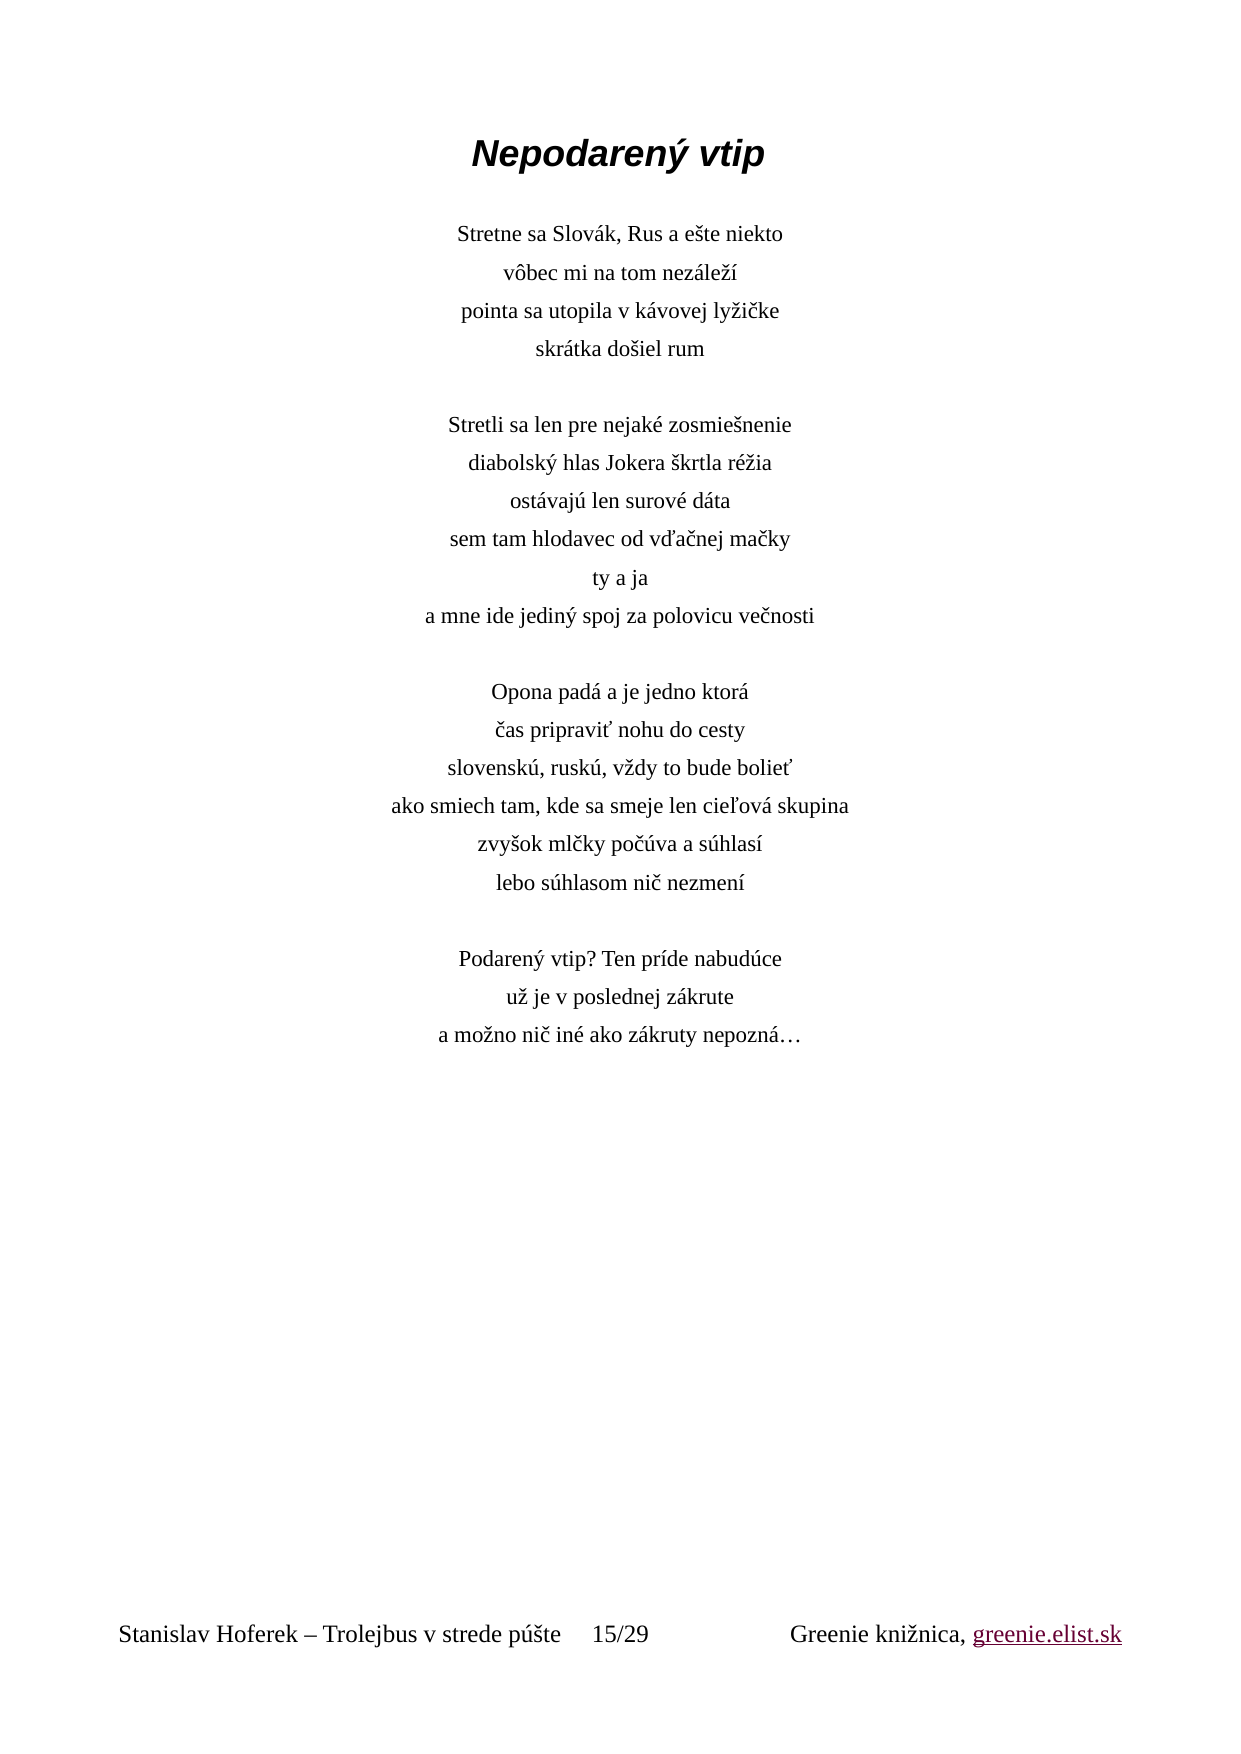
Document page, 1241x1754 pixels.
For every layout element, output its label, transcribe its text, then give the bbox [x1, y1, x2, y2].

text už je v poslednej zákrute [106, 983, 1134, 1009]
subtitle Nepodarený vtip [106, 131, 1134, 174]
text zvyšok mlčky počúva a súhlasí [106, 831, 1134, 857]
text ostávajú len surové dáta [106, 487, 1134, 514]
text Opona padá a je jedno ktorá [106, 678, 1134, 704]
text čas pripraviť nohu do cesty [106, 716, 1134, 742]
text ty a ja [106, 564, 1134, 590]
text slovenskú, ruskú, vždy to bude bolieť [106, 754, 1134, 781]
text diabolský hlas Jokera škrtla réžia [106, 449, 1134, 476]
text lebo súhlasom nič nezmení [106, 869, 1134, 895]
text skrátka došiel rum [106, 335, 1134, 361]
text ako smiech tam, kde sa smeje len cieľová skupina [106, 792, 1134, 819]
text Stretli sa len pre nejaké zosmiešnenie [106, 411, 1134, 437]
text Podarený vtip? Ten príde nabudúce [106, 945, 1134, 971]
text Stretne sa Slovák, Rus a ešte niekto [106, 221, 1134, 247]
text sem tam hlodavec od vďačnej mačky [106, 526, 1134, 552]
text vôbec mi na tom nezáleží [106, 259, 1134, 285]
text a mne ide jediný spoj za polovicu večnosti [106, 602, 1134, 628]
text a možno nič iné ako zákruty nepozná… [106, 1021, 1134, 1047]
text pointa sa utopila v kávovej lyžičke [106, 297, 1134, 323]
